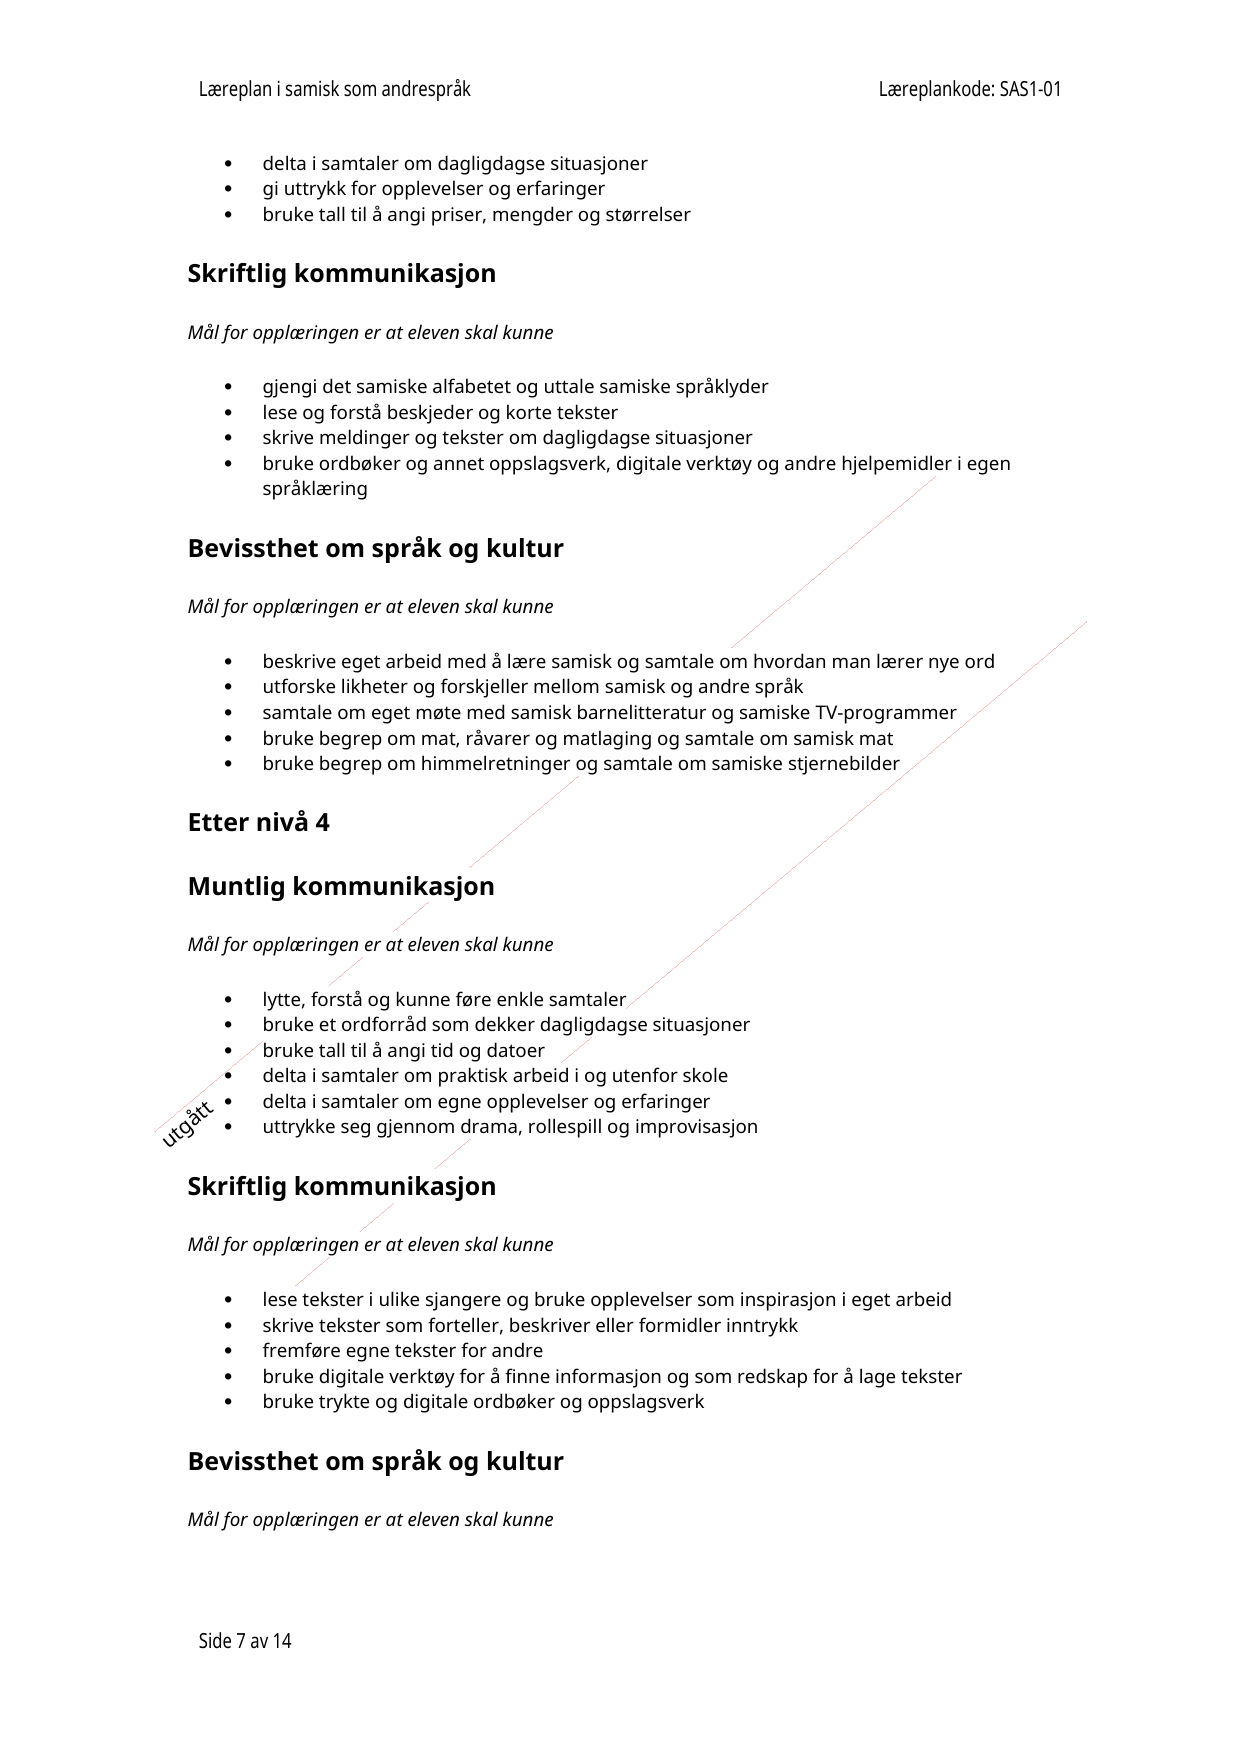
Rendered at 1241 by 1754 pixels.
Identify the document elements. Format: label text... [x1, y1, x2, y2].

subtitle Etter nivå 4 [505, 805, 866, 839]
list bruke digitale verktøy for å finne informasjon og som redskap for å lage tekster [963, 1363, 1053, 1388]
list delta i samtaler om dagligdagse situasjoner [225, 150, 263, 176]
list gjengi det samiske alfabetet og uttale samiske språklyder [769, 374, 1053, 399]
list bruke trykte og digitale ordbøker og oppslagsverk [225, 1388, 1053, 1414]
list utforske likheter og forskjeller mellom samisk og andre språk [804, 674, 1022, 699]
subtitle Bevissthet om språk og kultur [564, 1443, 1053, 1477]
subtitle Skriftlig kommunikasjon [436, 1168, 1053, 1203]
text Mål for opplæringen er at eleven skal kunne [689, 932, 1053, 957]
subtitle Skriftlig kommunikasjon [497, 256, 1053, 290]
list lese tekster i ulike sjangere og bruke opplevelser som inspirasjon i eget arbeid [952, 1286, 1053, 1312]
list lytte, forstå og kunne føre enkle samtaler [225, 986, 263, 1012]
subtitle Muntlig kommunikasjon [495, 868, 791, 902]
list bruke et ordforråd som dekker dagligdagse situasjoner [750, 1012, 1053, 1037]
list delta i samtaler om egne opplevelser og erfaringer [711, 1088, 1053, 1114]
list delta i samtaler om dagligdagse situasjoner [648, 150, 1053, 176]
list lese og forstå beskjeder og korte tekster [618, 399, 1053, 425]
list delta i samtaler om praktisk arbeid i og utenfor skole [728, 1063, 1053, 1088]
text Mål for opplæringen er at eleven skal kunne [767, 594, 1053, 619]
text Mål for opplæringen er at eleven skal kunne [561, 932, 715, 957]
list utforske likheter og forskjeller mellom samisk og andre språk [996, 674, 1053, 699]
subtitle Muntlig kommunikasjon [754, 868, 1053, 902]
list skrive meldinger og tekster om dagligdagse situasjoner [753, 425, 1053, 450]
list gi uttrykk for opplevelser og erfaringer [606, 176, 1053, 201]
list bruke begrep om mat, råvarer og matlaging og samtale om samisk mat [894, 725, 962, 750]
text Mål for opplæringen er at eleven skal kunne [561, 319, 1053, 344]
text Mål for opplæringen er at eleven skal kunne [561, 594, 794, 619]
list bruke begrep om himmelretninger og samtale om samiske stjernebilder [904, 750, 1053, 776]
list bruke tall til å angi tid og datoer [225, 1037, 263, 1063]
list bruke ordbøker og annet oppslagsverk, digitale verktøy og andre hjelpemidler i egen språklæring [368, 476, 934, 501]
subtitle Etter nivå 4 [330, 805, 542, 839]
subtitle Etter nivå 4 [829, 805, 1053, 839]
list skrive tekster som forteller, beskriver eller formidler inntrykk [798, 1312, 1053, 1337]
list lytte, forstå og kunne føre enkle samtaler [626, 986, 1053, 1012]
list lese og forstå beskjeder og korte tekster [225, 399, 263, 425]
text Mål for opplæringen er at eleven skal kunne [561, 1232, 1053, 1257]
text Mål for opplæringen er at eleven skal kunne [561, 1506, 1053, 1532]
list bruke tall til å angi tid og datoer [562, 1037, 1053, 1063]
list fremføre egne tekster for andre [225, 1337, 1053, 1363]
list bruke tall til å angi priser, mengder og størrelser [691, 201, 1053, 227]
list bruke ordbøker og annet oppslagsverk, digitale verktøy og andre hjelpemidler i egen språklæring [908, 450, 1053, 501]
list bruke begrep om mat, råvarer og matlaging og samtale om samisk mat [935, 725, 1053, 750]
subtitle Bevissthet om språk og kultur [833, 530, 1053, 564]
list bruke ordbøker og annet oppslagsverk, digitale verktøy og andre hjelpemidler i egen språklæring [225, 450, 263, 501]
list bruke tall til å angi tid og datoer [545, 1037, 590, 1063]
list uttrykke seg gjennom drama, rollespill og improvisasjon [758, 1114, 1053, 1139]
list gi uttrykk for opplevelser og erfaringer [225, 176, 263, 201]
subtitle Bevissthet om språk og kultur [564, 530, 870, 564]
list samtale om eget møte med samisk barnelitteratur og samiske TV-programmer [965, 699, 1053, 725]
